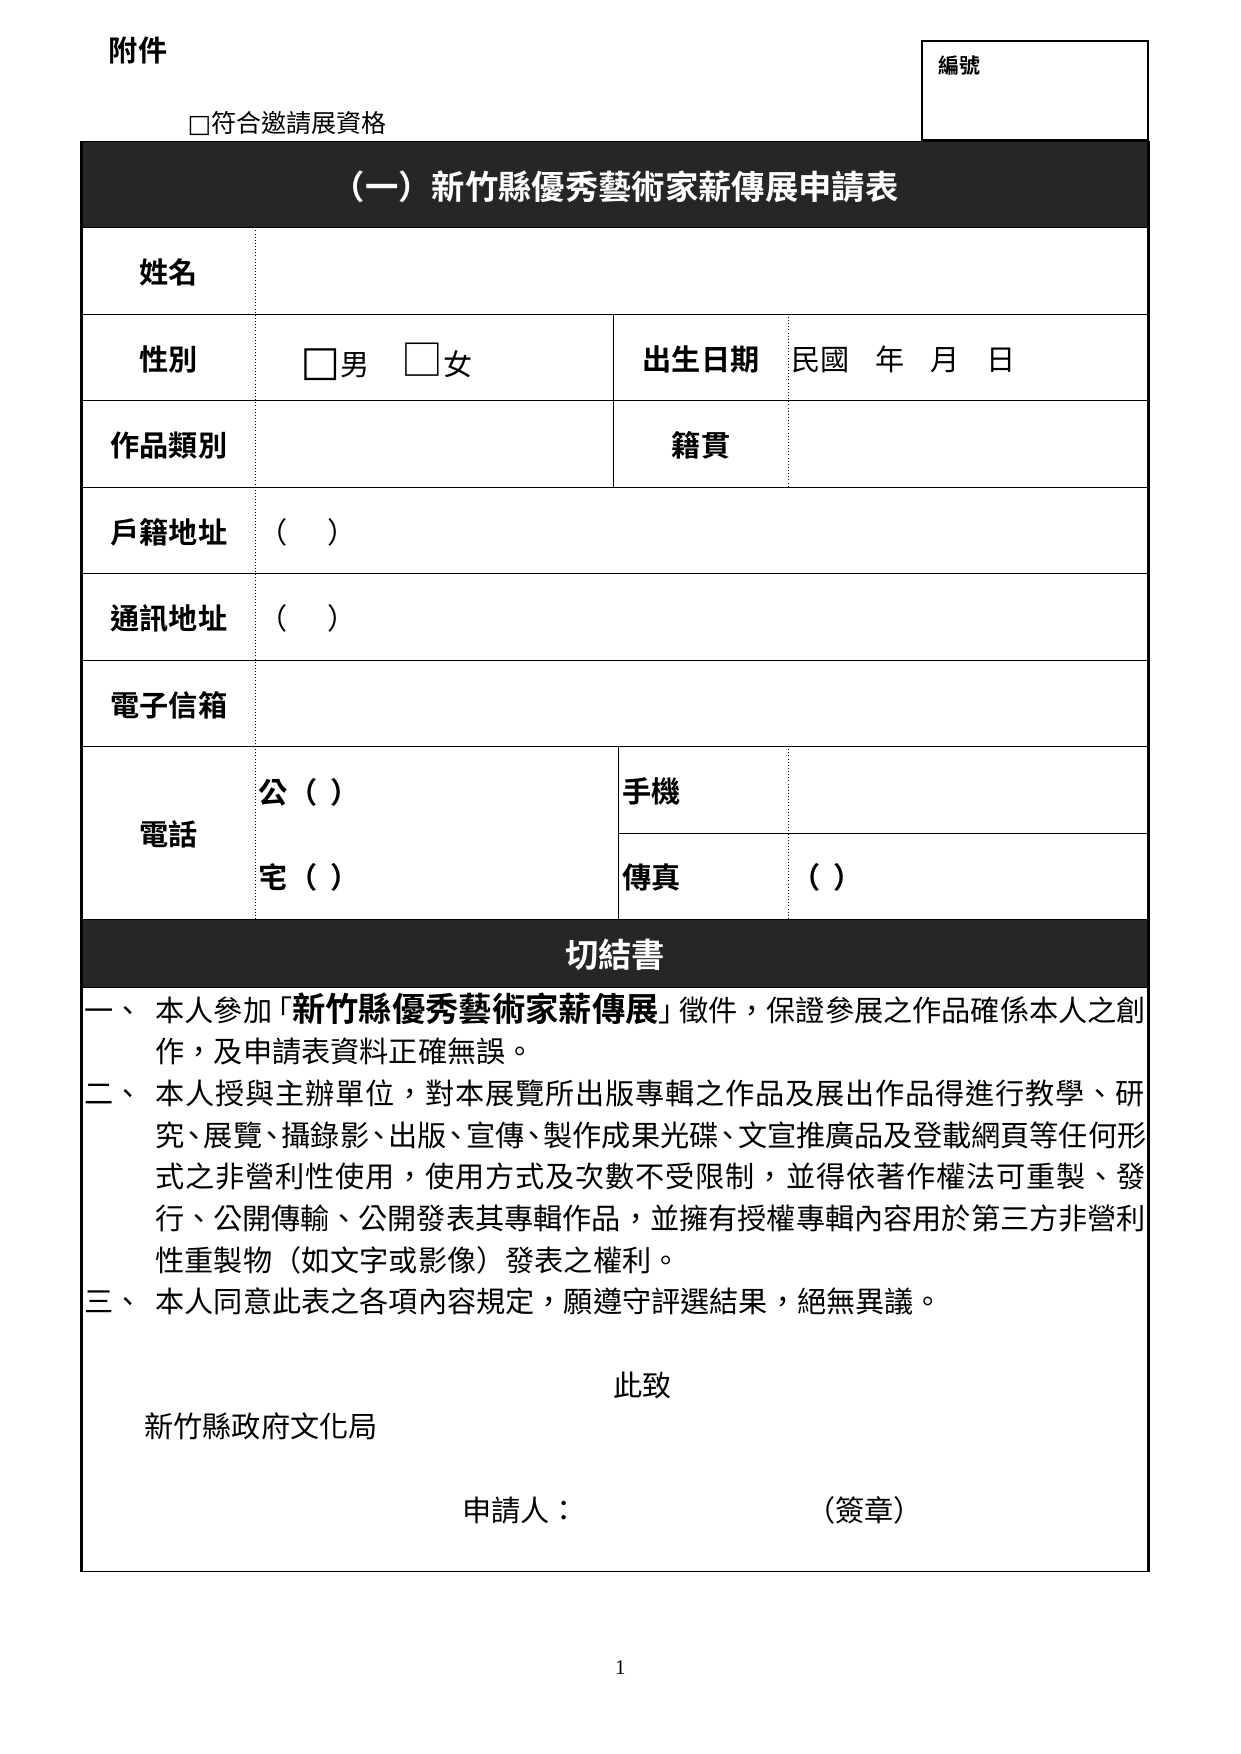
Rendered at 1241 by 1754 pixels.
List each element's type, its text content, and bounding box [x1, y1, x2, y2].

table_cell [256, 661, 1147, 746]
table_cell [256, 228, 1147, 314]
text [93, 20, 281, 81]
table_cell 性別 [83, 315, 256, 400]
table_cell 傳真 [619, 834, 788, 919]
table_cell 公（ ） 宅（ ） [256, 747, 618, 919]
table_cell 電子信箱 [83, 661, 256, 746]
text □符合邀請展資格 [187, 103, 921, 141]
table_cell 本人參加「新竹縣優秀藝術家薪傳展」徵件，保證參展之作品確係本人之創作，及申請表資料正確無誤。 本人授與主辦單位，對本展覽所出版專輯之作品及展出作品得進行教學、研究、展覽、攝錄影、出版、宣傳、製作成果光碟、文宣推廣品及登載網頁等任何形式之非營利性使用，使用方式及次數不受限制，並得依著作權法可重製、發行、公開傳輸、公開發表其專輯作品，並擁有授權專輯內容用於第三方非營利性重製物（如文字或影像）發表之權利。 本人同意此表之各項內容規定，願遵守評選結果，絕無異議。 此致 新竹縣政府文化局 申請人： （簽章） [83, 988, 1147, 1571]
table_cell 通訊地址 [83, 574, 256, 659]
table_cell 電話 [83, 747, 256, 919]
table_cell 手機 [619, 747, 788, 832]
text [923, 42, 1147, 139]
table_cell （ ） [256, 488, 1147, 573]
table_cell （ ） [788, 834, 1147, 919]
table_cell 民國 年 月 日 [788, 315, 1147, 400]
table_cell （ ） [256, 574, 1147, 659]
table_cell 籍貫 [614, 401, 788, 487]
table_cell [256, 401, 613, 487]
table_cell □男 □女 [256, 315, 613, 400]
table_cell 作品類別 [83, 401, 256, 487]
table_cell [788, 747, 1147, 832]
table_cell 戶籍地址 [83, 488, 256, 573]
table_header （一）新竹縣優秀藝術家薪傳展申請表 [83, 142, 1147, 227]
text 編號 [938, 49, 1132, 79]
table_cell 切結書 [83, 920, 1147, 987]
table_cell [788, 401, 1147, 487]
text 附件 [109, 28, 266, 69]
table_cell 姓名 [83, 228, 256, 314]
table_cell 出生日期 [614, 315, 788, 400]
